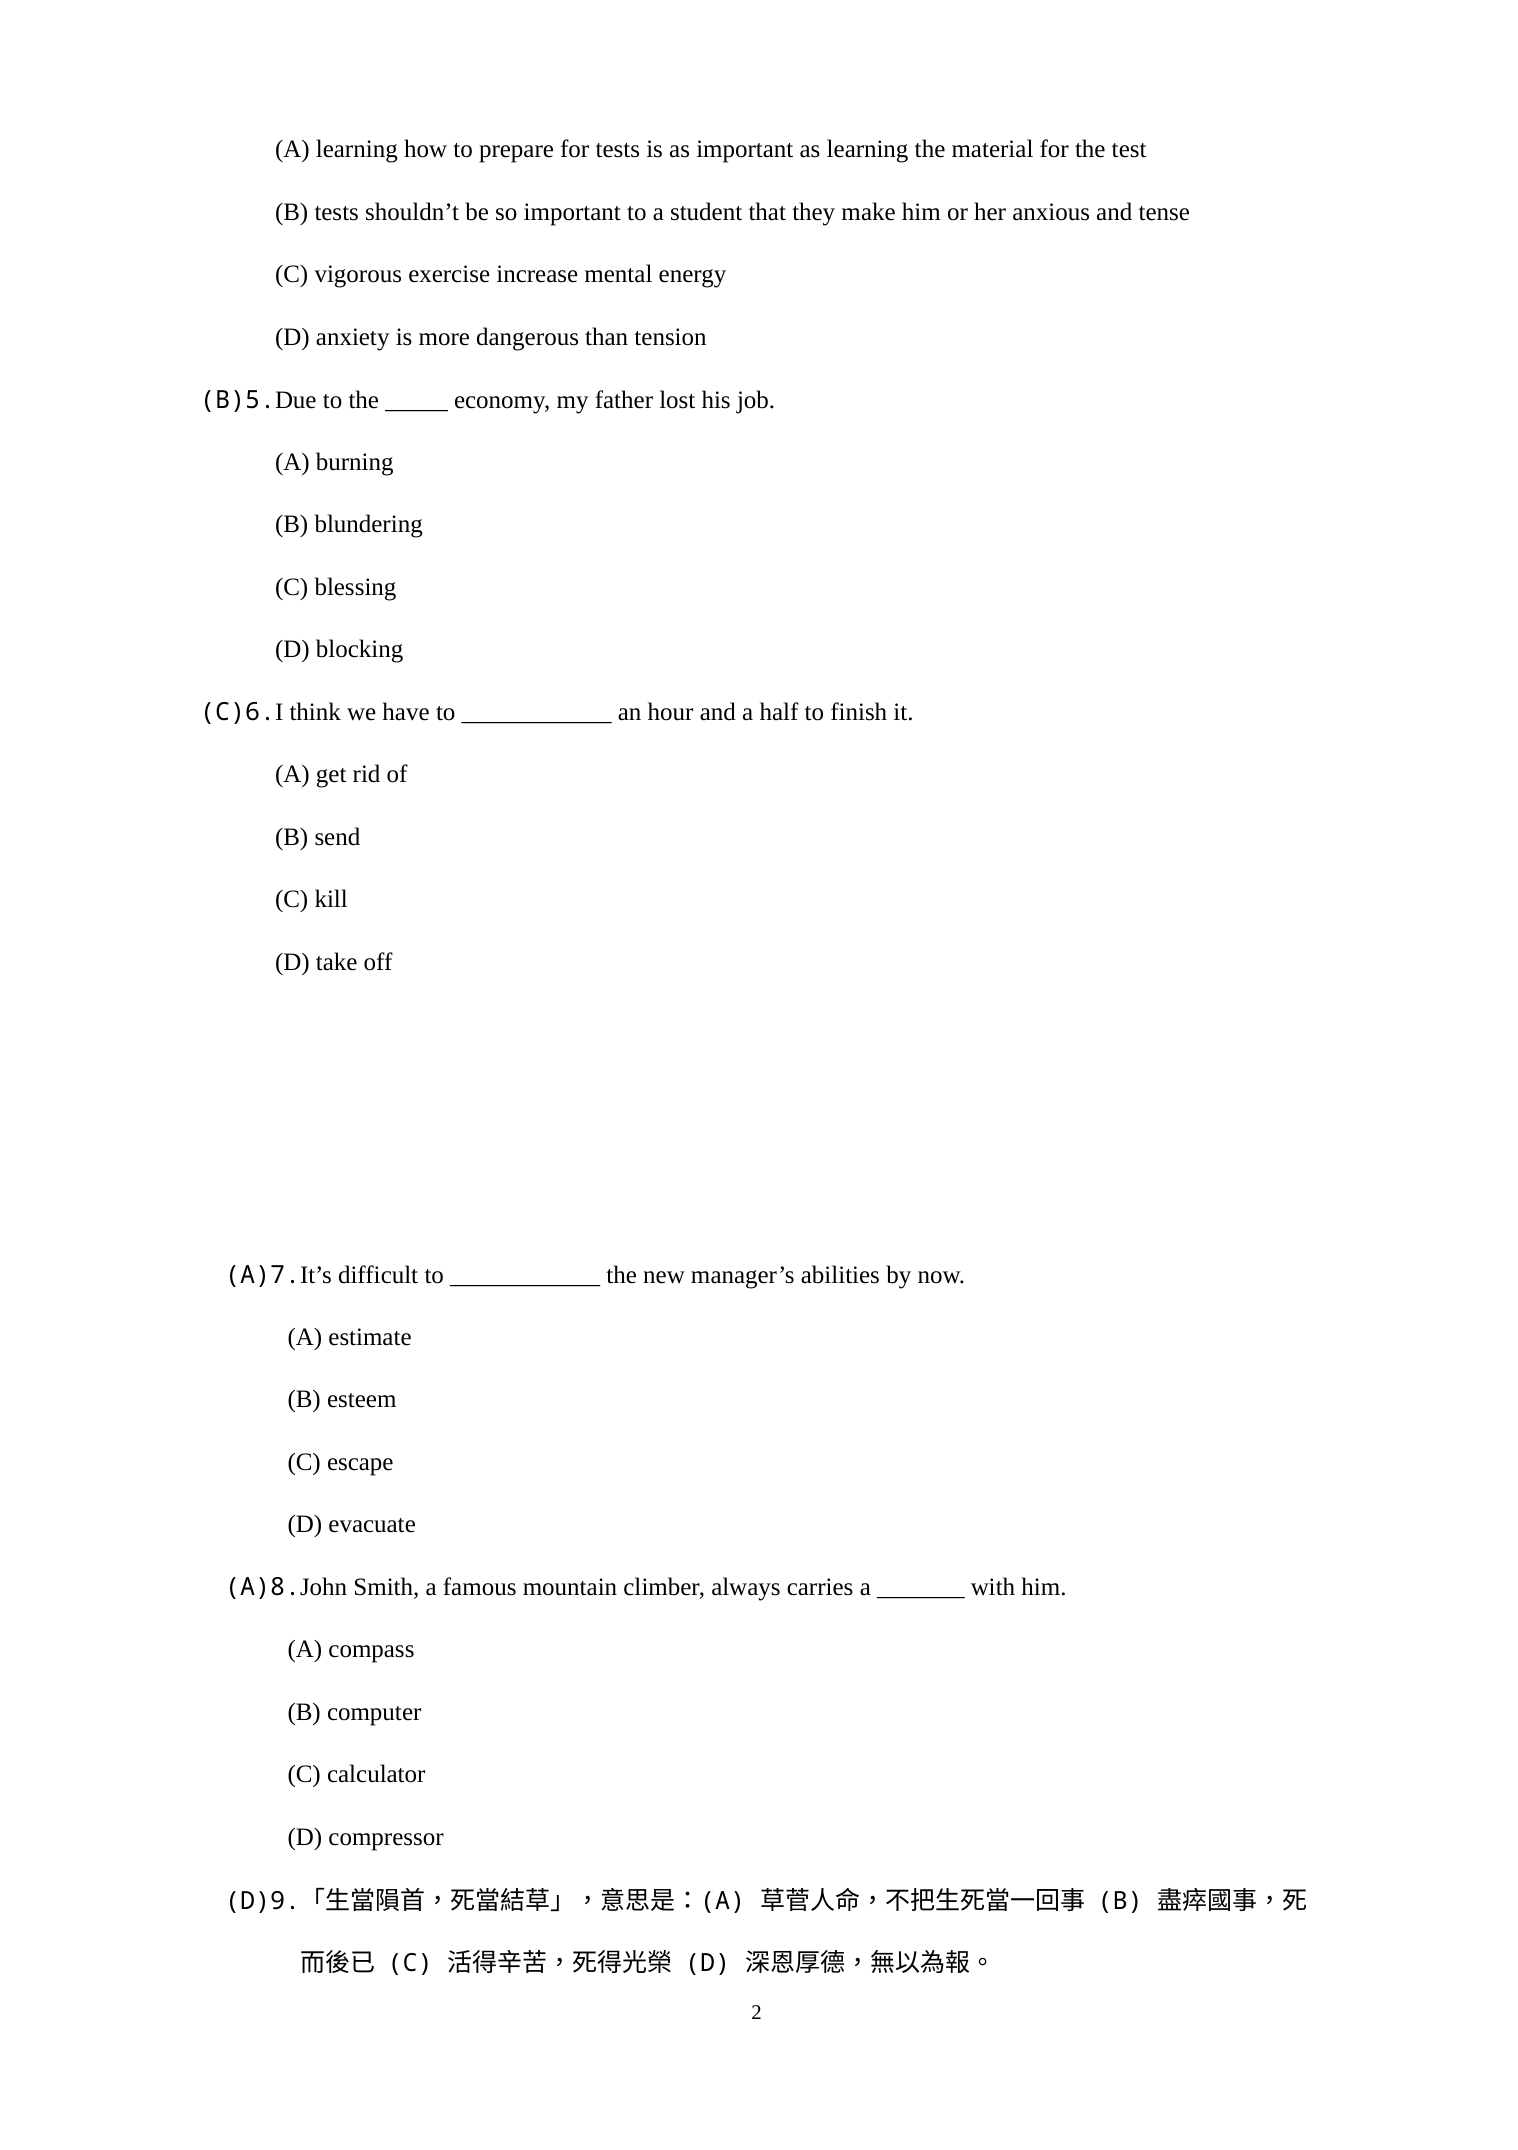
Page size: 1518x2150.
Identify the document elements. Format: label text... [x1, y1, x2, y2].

text (A) burning [225, 419, 1331, 482]
text (C)6.I think we have to ____________ an hour and a half to finish it. [187, 669, 1331, 732]
text (B) tests shouldn’t be so important to a student that they make him or her anxious and tense [225, 169, 1331, 232]
text (A)7.It’s difficult to ____________ the new manager’s abilities by now. [187, 1232, 1331, 1294]
text (C) escape [187, 1419, 1331, 1482]
text (A)8.John Smith, a famous mountain climber, always carries a _______ with him. [187, 1544, 1331, 1607]
text (C) kill [187, 857, 1331, 919]
text (B) computer [225, 1669, 1331, 1732]
text (A) compass [225, 1607, 1331, 1669]
text (D) compressor [187, 1794, 1331, 1857]
text (C) calculator [225, 1732, 1331, 1794]
text (D) evacuate [187, 1482, 1331, 1544]
text (A) estimate [187, 1294, 1331, 1357]
text (D) anxiety is more dangerous than tension [225, 294, 1331, 357]
text (B) blundering [225, 482, 1331, 544]
text (C) vigorous exercise increase mental energy [225, 232, 1331, 294]
text (A) learning how to prepare for tests is as important as learning the material for the test [225, 107, 1331, 169]
text (B) esteem [187, 1357, 1331, 1419]
text (B) send [187, 794, 1331, 857]
text (A) get rid of [187, 732, 1331, 794]
text (D) take off [187, 919, 1331, 982]
text (D)9.「生當隕首，死當結草」，意思是：(A) 草菅人命，不把生死當一回事 (B) 盡瘁國事，死而後已 (C) 活得辛苦，死得光榮 (D) 深恩厚德，無以為報。 [225, 1857, 1331, 1982]
text (D) blocking [225, 607, 1331, 669]
text (C) blessing [225, 544, 1331, 607]
text (B)5.Due to the _____ economy, my father lost his job. [187, 357, 1331, 419]
